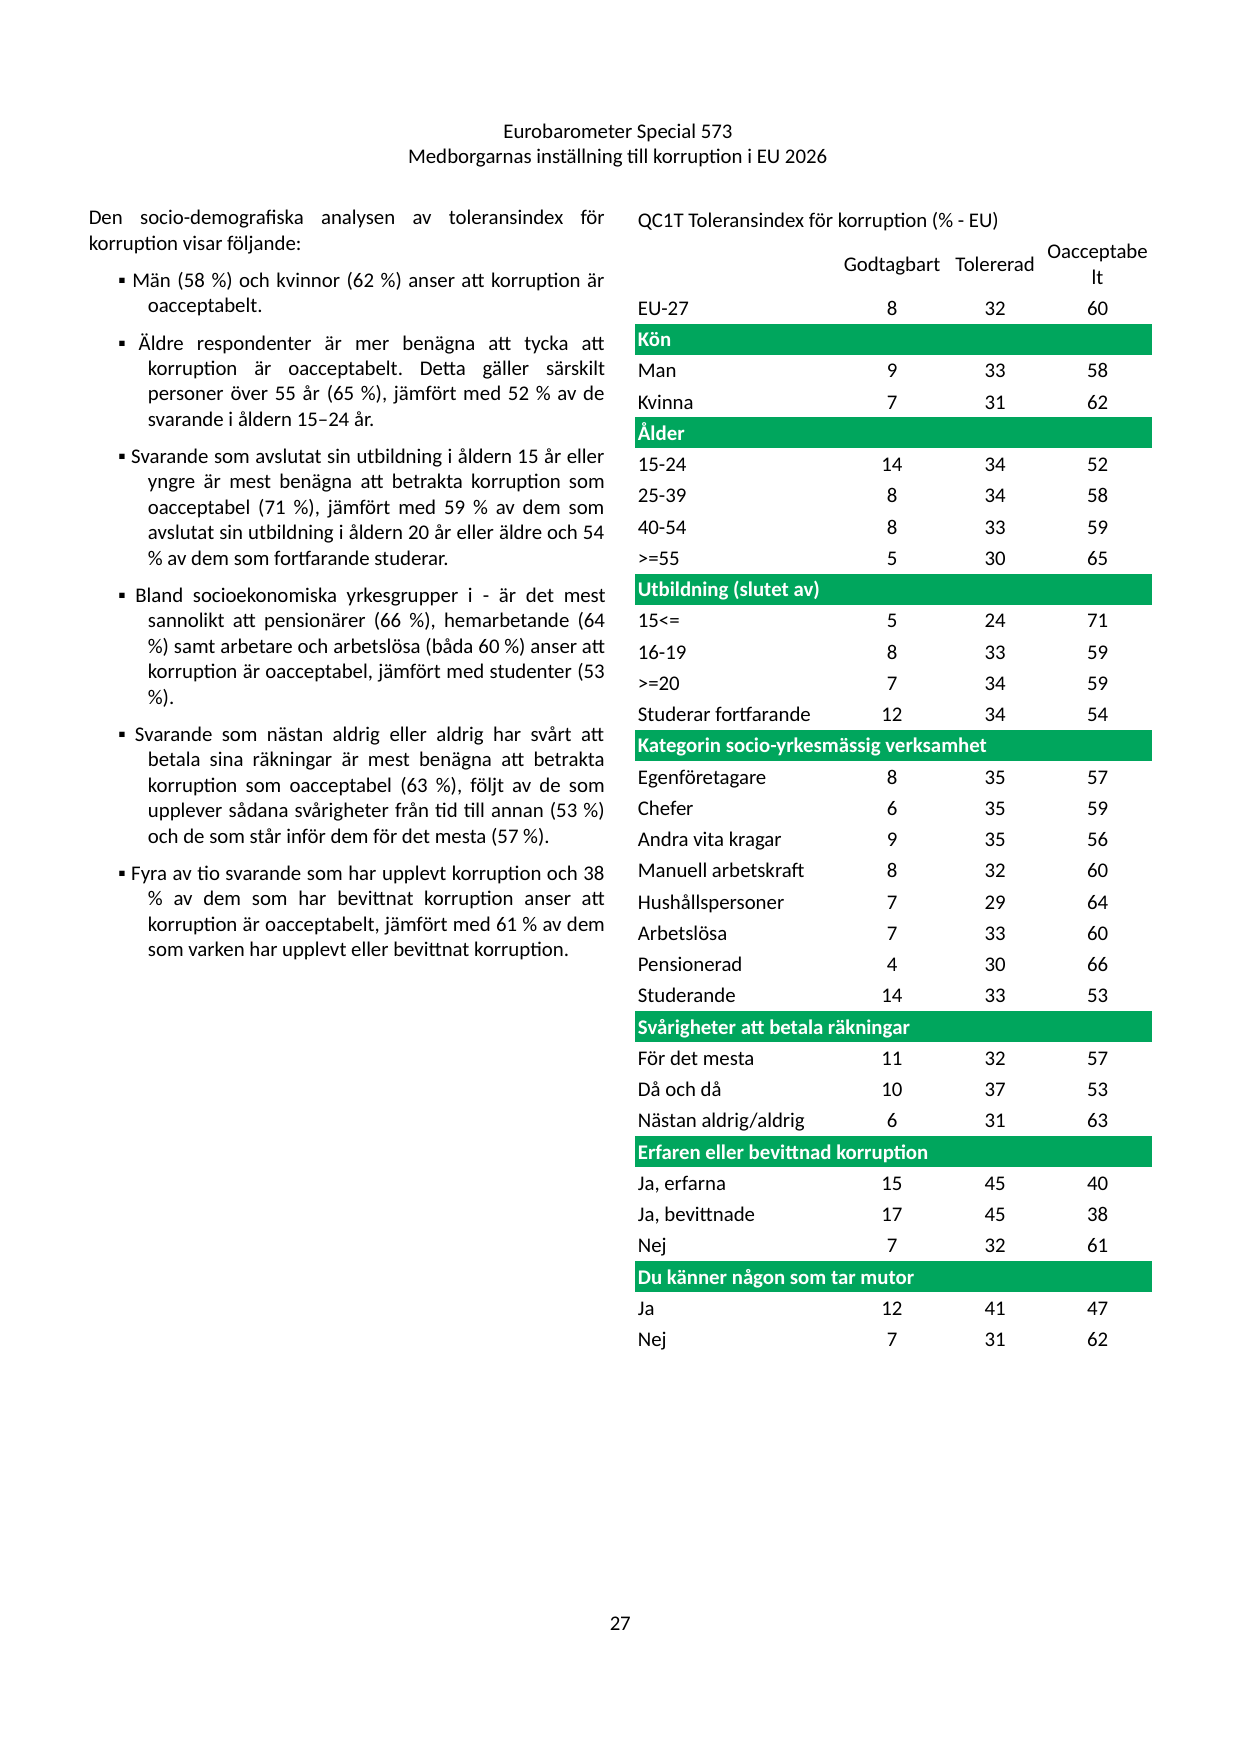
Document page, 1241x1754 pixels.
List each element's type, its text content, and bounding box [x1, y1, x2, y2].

table_cell 32 [947, 1042, 1043, 1073]
table_cell 60 [1043, 292, 1152, 323]
table_cell 8 [836, 480, 947, 511]
table_cell 12 [836, 1292, 947, 1323]
text ▪ Fyra av tio svarande som har upplevt korruption och 38 % av dem som har bevittnat korruption anser att korruption är oacceptabelt, jämfört med 61 % av dem som varken har upplevt eller bevittnat korruption. [118, 860, 605, 962]
table_cell Chefer [635, 792, 836, 823]
table_cell 33 [947, 917, 1043, 948]
table_cell 33 [947, 980, 1043, 1011]
table_cell 15<= [635, 605, 836, 636]
text ▪ Äldre respondenter är mer benägna att tycka att korruption är oacceptabelt. Detta gäller särskilt personer över 55 år (65 %), jämfört med 52 % av de svarande i åldern 15–24 år. [118, 330, 605, 431]
table_cell 52 [1043, 449, 1152, 480]
table_cell 7 [836, 917, 947, 948]
table_cell 63 [1043, 1105, 1152, 1136]
table_cell 7 [836, 1230, 947, 1261]
table_cell Oacceptabelt [1043, 236, 1152, 292]
table_cell Andra vita kragar [635, 824, 836, 855]
table_cell Ålder [635, 417, 1152, 448]
table_cell Svårigheter att betala räkningar [635, 1011, 1152, 1042]
table_cell 65 [1043, 542, 1152, 573]
table_cell 32 [947, 855, 1043, 886]
table_cell Manuell arbetskraft [635, 855, 836, 886]
table_cell 61 [1043, 1230, 1152, 1261]
table_cell 71 [1043, 605, 1152, 636]
table_cell 66 [1043, 949, 1152, 980]
table_cell >=20 [635, 667, 836, 698]
table_cell 37 [947, 1074, 1043, 1105]
table_cell 58 [1043, 480, 1152, 511]
table_cell 35 [947, 792, 1043, 823]
table_cell 47 [1043, 1292, 1152, 1323]
table_cell 40-54 [635, 511, 836, 542]
table_cell 8 [836, 855, 947, 886]
table_cell 62 [1043, 386, 1152, 417]
table_cell 31 [947, 1324, 1043, 1355]
table_cell 45 [947, 1167, 1043, 1198]
table_cell 10 [836, 1074, 947, 1105]
table_cell >=55 [635, 542, 836, 573]
table_cell Egenföretagare [635, 761, 836, 792]
table_cell 7 [836, 667, 947, 698]
table_cell 8 [836, 511, 947, 542]
table_cell 56 [1043, 824, 1152, 855]
table_cell Kategorin socio-yrkesmässig verksamhet [635, 730, 1152, 761]
table_cell 9 [836, 355, 947, 386]
table_cell 8 [836, 636, 947, 667]
table_cell 59 [1043, 511, 1152, 542]
table_cell 24 [947, 605, 1043, 636]
table_cell 34 [947, 480, 1043, 511]
table_cell 40 [1043, 1167, 1152, 1198]
table_cell 35 [947, 824, 1043, 855]
table_cell 35 [947, 761, 1043, 792]
table_cell 64 [1043, 886, 1152, 917]
table_cell 62 [1043, 1324, 1152, 1355]
table_cell 59 [1043, 792, 1152, 823]
table_cell 5 [836, 542, 947, 573]
table_cell Kön [635, 324, 1152, 355]
table_cell 45 [947, 1199, 1043, 1230]
table_cell Ja [635, 1292, 836, 1323]
table_cell 17 [836, 1199, 947, 1230]
table_cell EU-27 [635, 292, 836, 323]
table_cell 33 [947, 355, 1043, 386]
table_cell 34 [947, 667, 1043, 698]
text ▪ Svarande som nästan aldrig eller aldrig har svårt att betala sina räkningar är mest benägna att betrakta korruption som oacceptabel (63 %), följt av de som upplever sådana svårigheter från tid till annan (53 %) och de som står inför dem för det mesta (57 %). [118, 721, 605, 848]
table_cell 30 [947, 542, 1043, 573]
table_cell 58 [1043, 355, 1152, 386]
table_cell Arbetslösa [635, 917, 836, 948]
table_cell 14 [836, 449, 947, 480]
table_cell 30 [947, 949, 1043, 980]
table_cell Ja, erfarna [635, 1167, 836, 1198]
table_cell 54 [1043, 699, 1152, 730]
table_cell Godtagbart [836, 236, 947, 292]
table_cell 32 [947, 292, 1043, 323]
table_cell 9 [836, 824, 947, 855]
table_cell [635, 236, 836, 292]
table_cell 12 [836, 699, 947, 730]
table_cell 14 [836, 980, 947, 1011]
table_cell Nästan aldrig/aldrig [635, 1105, 836, 1136]
table_cell 57 [1043, 761, 1152, 792]
table_cell Nej [635, 1230, 836, 1261]
table_cell 7 [836, 886, 947, 917]
table_cell 34 [947, 449, 1043, 480]
table_cell 11 [836, 1042, 947, 1073]
table_cell 29 [947, 886, 1043, 917]
text Den socio‑demografiska analysen av toleransindex för korruption visar följande: [88, 204, 605, 255]
table_cell 57 [1043, 1042, 1152, 1073]
table_cell Studerande [635, 980, 836, 1011]
text ▪ Svarande som avslutat sin utbildning i åldern 15 år eller yngre är mest benägna att betrakta korruption som oacceptabel (71 %), jämfört med 59 % av dem som avslutat sin utbildning i åldern 20 år eller äldre och 54 % av dem som fortfarande studerar. [118, 443, 605, 570]
table_cell 53 [1043, 980, 1152, 1011]
table_cell 25-39 [635, 480, 836, 511]
table_cell 5 [836, 605, 947, 636]
table_cell Då och då [635, 1074, 836, 1105]
table_cell 33 [947, 636, 1043, 667]
table_cell 32 [947, 1230, 1043, 1261]
table_cell 7 [836, 386, 947, 417]
table_cell 33 [947, 511, 1043, 542]
table_cell 59 [1043, 636, 1152, 667]
table_cell 60 [1043, 917, 1152, 948]
table_cell 15 [836, 1167, 947, 1198]
table_cell 31 [947, 1105, 1043, 1136]
table_cell Pensionerad [635, 949, 836, 980]
table_cell 53 [1043, 1074, 1152, 1105]
table_cell Erfaren eller bevittnad korruption [635, 1136, 1152, 1167]
table_cell 59 [1043, 667, 1152, 698]
table_cell Nej [635, 1324, 836, 1355]
table_cell 34 [947, 699, 1043, 730]
text ▪ Män (58 %) och kvinnor (62 %) anser att korruption är oacceptabelt. [118, 267, 605, 318]
table_cell Hushållspersoner [635, 886, 836, 917]
table_cell 41 [947, 1292, 1043, 1323]
table_cell 6 [836, 1105, 947, 1136]
table_cell 7 [836, 1324, 947, 1355]
table_cell 4 [836, 949, 947, 980]
text ▪ Bland socioekonomiska yrkesgrupper i ‑ är det mest sannolikt att pensionärer (66 %), hemarbetande (64 %) samt arbetare och arbetslösa (båda 60 %) anser att korruption är oacceptabel, jämfört med studenter (53 %). [118, 582, 605, 709]
table_cell 38 [1043, 1199, 1152, 1230]
table_cell För det mesta [635, 1042, 836, 1073]
table_header QC1T Toleransindex för korruption (% - EU) [635, 204, 1152, 236]
table_cell Ja, bevittnade [635, 1199, 836, 1230]
table_cell 8 [836, 761, 947, 792]
table_cell Kvinna [635, 386, 836, 417]
table_cell Du känner någon som tar mutor [635, 1261, 1152, 1292]
table_cell 8 [836, 292, 947, 323]
table_cell 6 [836, 792, 947, 823]
table_cell 31 [947, 386, 1043, 417]
table_cell 60 [1043, 855, 1152, 886]
table_cell Man [635, 355, 836, 386]
table_cell Utbildning (slutet av) [635, 574, 1152, 605]
table_cell 16-19 [635, 636, 836, 667]
table_cell Studerar fortfarande [635, 699, 836, 730]
table_cell 15-24 [635, 449, 836, 480]
table_cell Tolererad [947, 236, 1043, 292]
